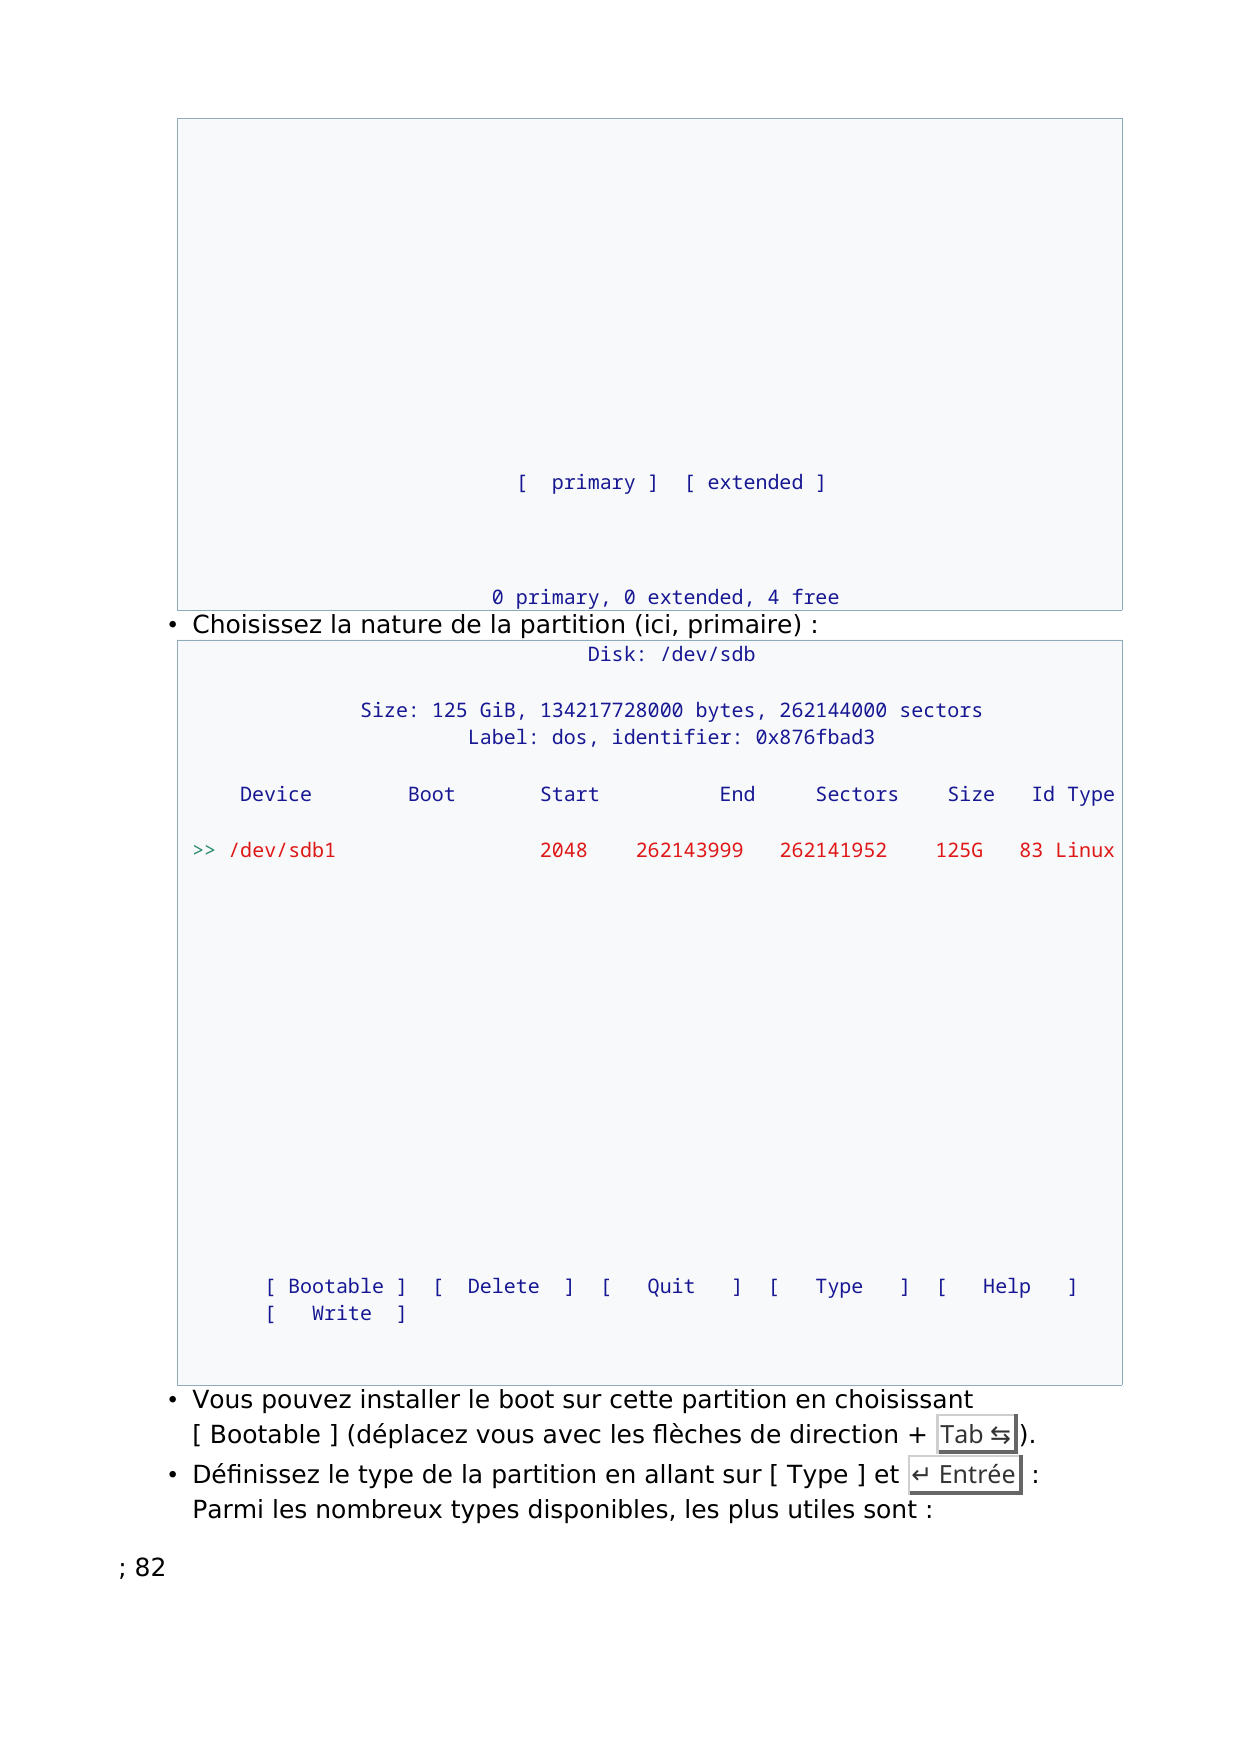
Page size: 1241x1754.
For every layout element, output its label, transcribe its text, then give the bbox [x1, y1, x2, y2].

list Définissez le type de la partition en allant sur [ Type ] et ↵ Entrée : Parmi les nombreux types disponibles, les plus utiles sont : [177, 1454, 1122, 1524]
list Choisissez la nature de la partition (ici, primaire) : [177, 611, 1122, 639]
list Disk: /dev/sdb Size: 125 GiB, 134217728000 bytes, 262144000 sectors Label: dos, identifier: 0x876fbad3 Device Boot Start End Sectors Size Id Type >> /dev/sdb1 2048 262143999 262141952 125G 83 Linux [ Bootable ] [ Delete ] [ Quit ] [ Type ] [ Help ] [ Write ] [178, 641, 1122, 1385]
list Vous pouvez installer le boot sur cette partition en choisissant [ Bootable ] (déplacez vous avec les flèches de direction + Tab ⇆). [177, 1386, 1122, 1454]
list [ primary ] [ extended ] 0 primary, 0 extended, 4 free [178, 119, 1122, 610]
text ; 82 [118, 1553, 1122, 1583]
